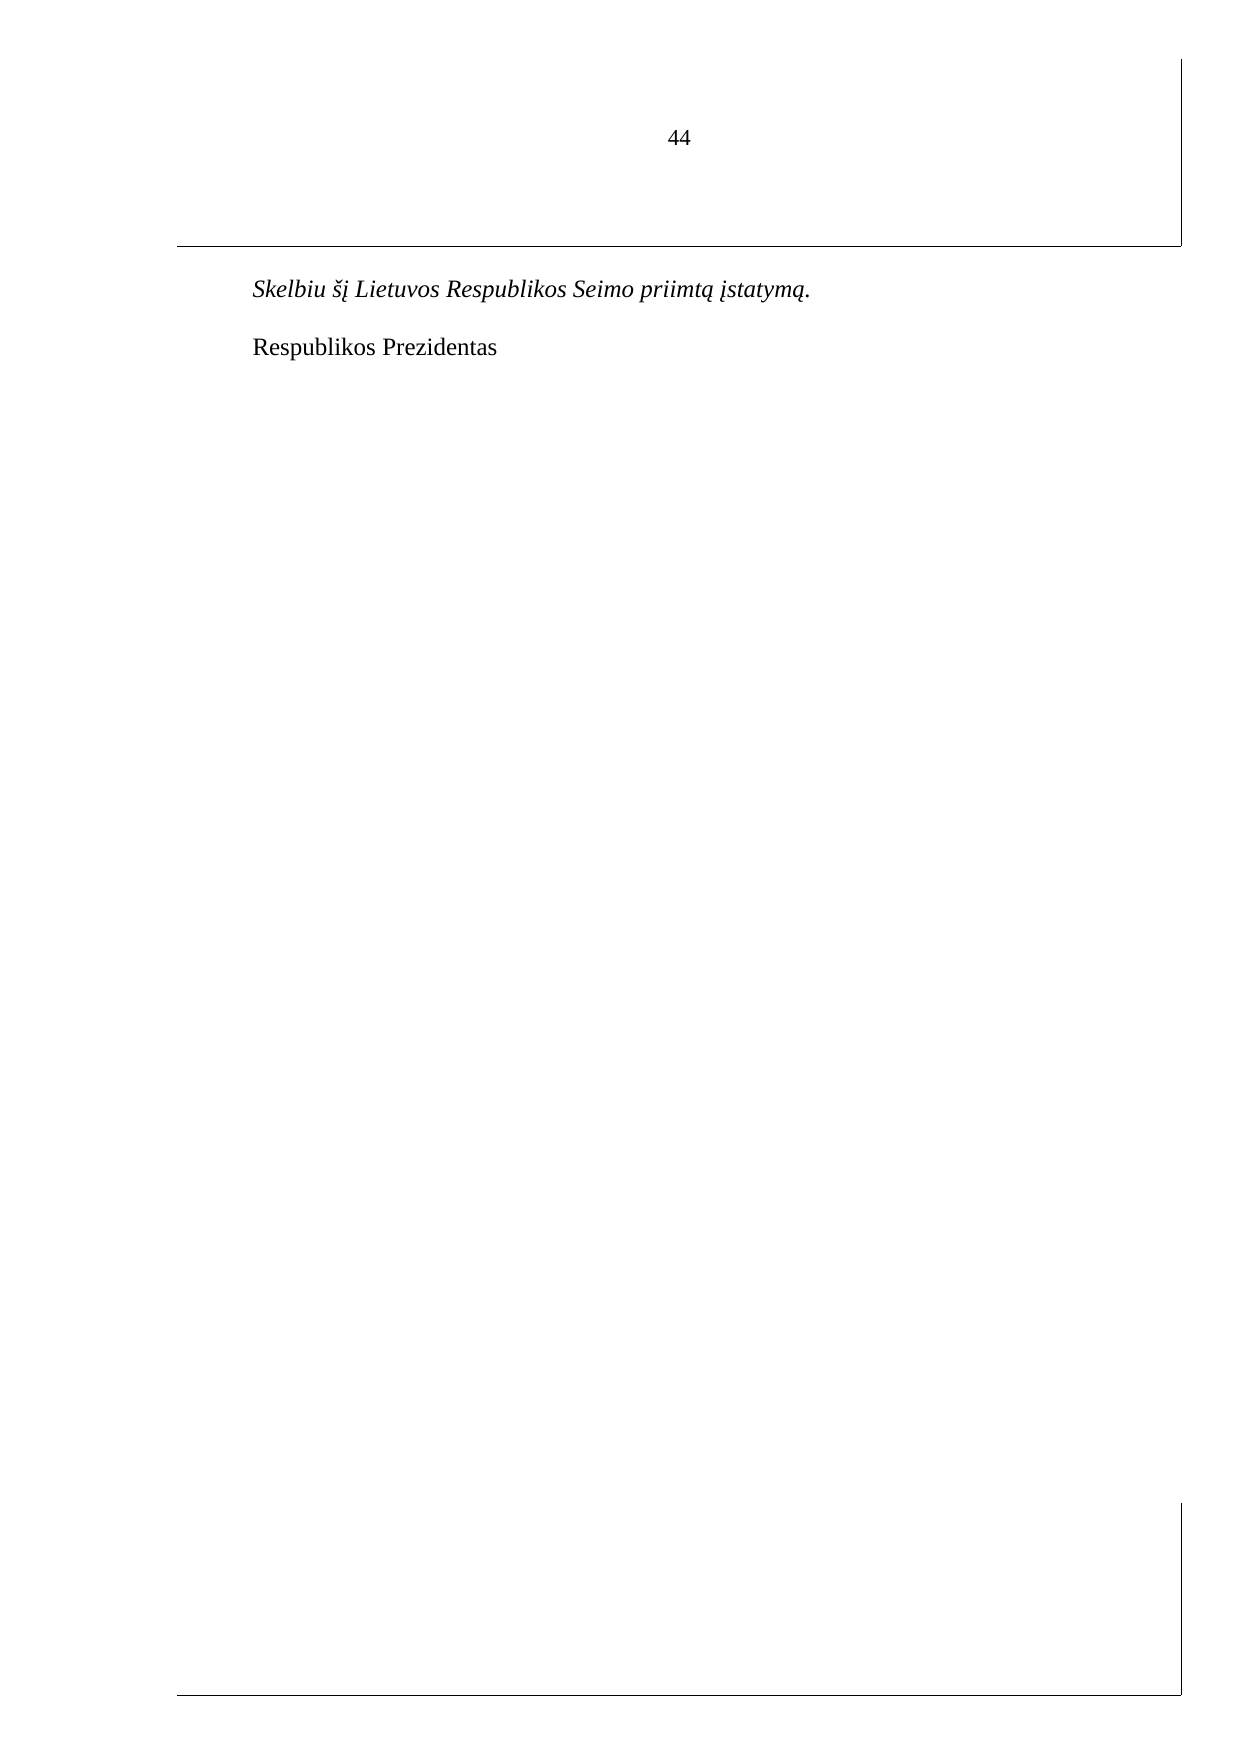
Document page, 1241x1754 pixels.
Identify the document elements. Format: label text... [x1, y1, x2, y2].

text Respublikos Prezidentas [177, 332, 1181, 361]
text Skelbiu šį Lietuvos Respublikos Seimo priimtą įstatymą. [177, 274, 1181, 303]
